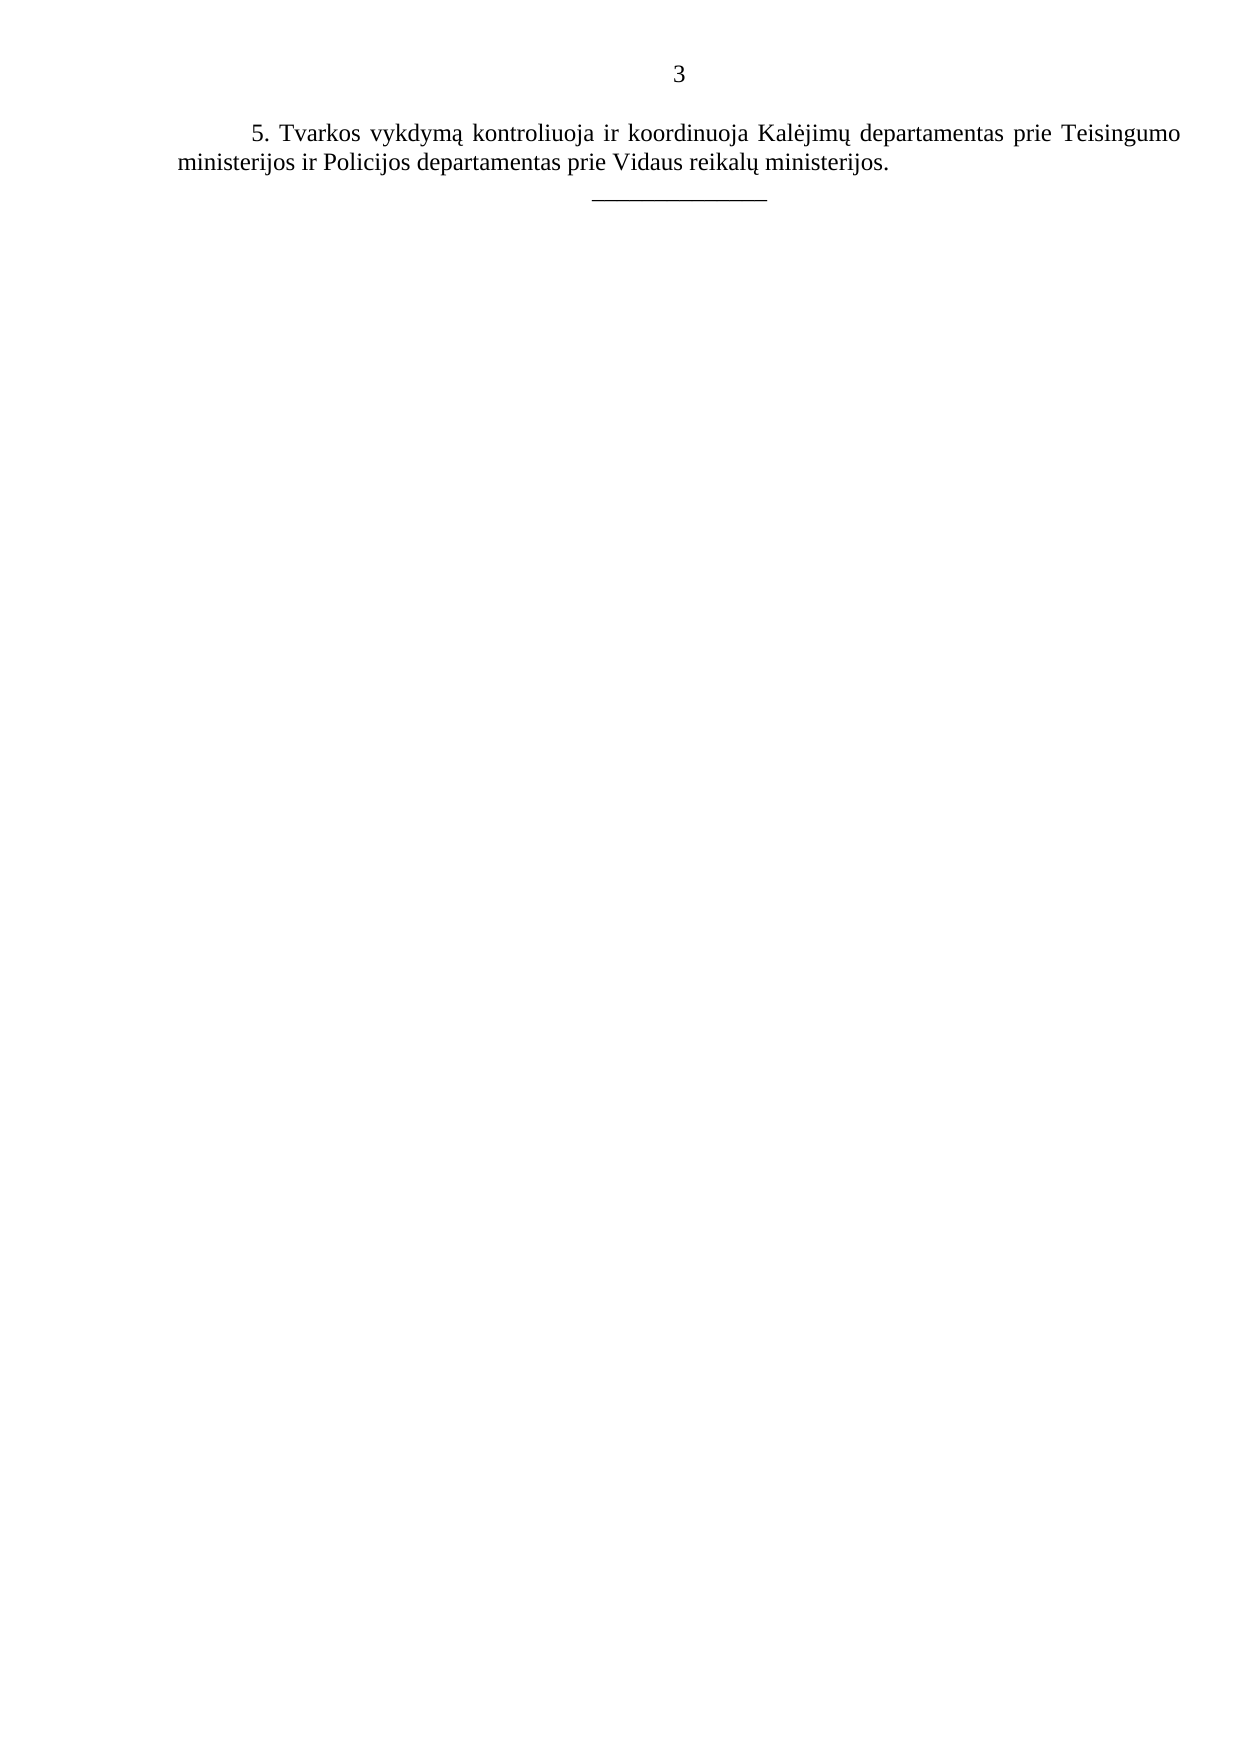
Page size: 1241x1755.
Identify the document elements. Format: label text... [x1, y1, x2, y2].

text 5. Tvarkos vykdymą kontroliuoja ir koordinuoja Kalėjimų departamentas prie Teisingumo ministerijos ir Policijos departamentas prie Vidaus reikalų ministerijos. [177, 118, 1181, 176]
text ______________ [177, 176, 1181, 204]
